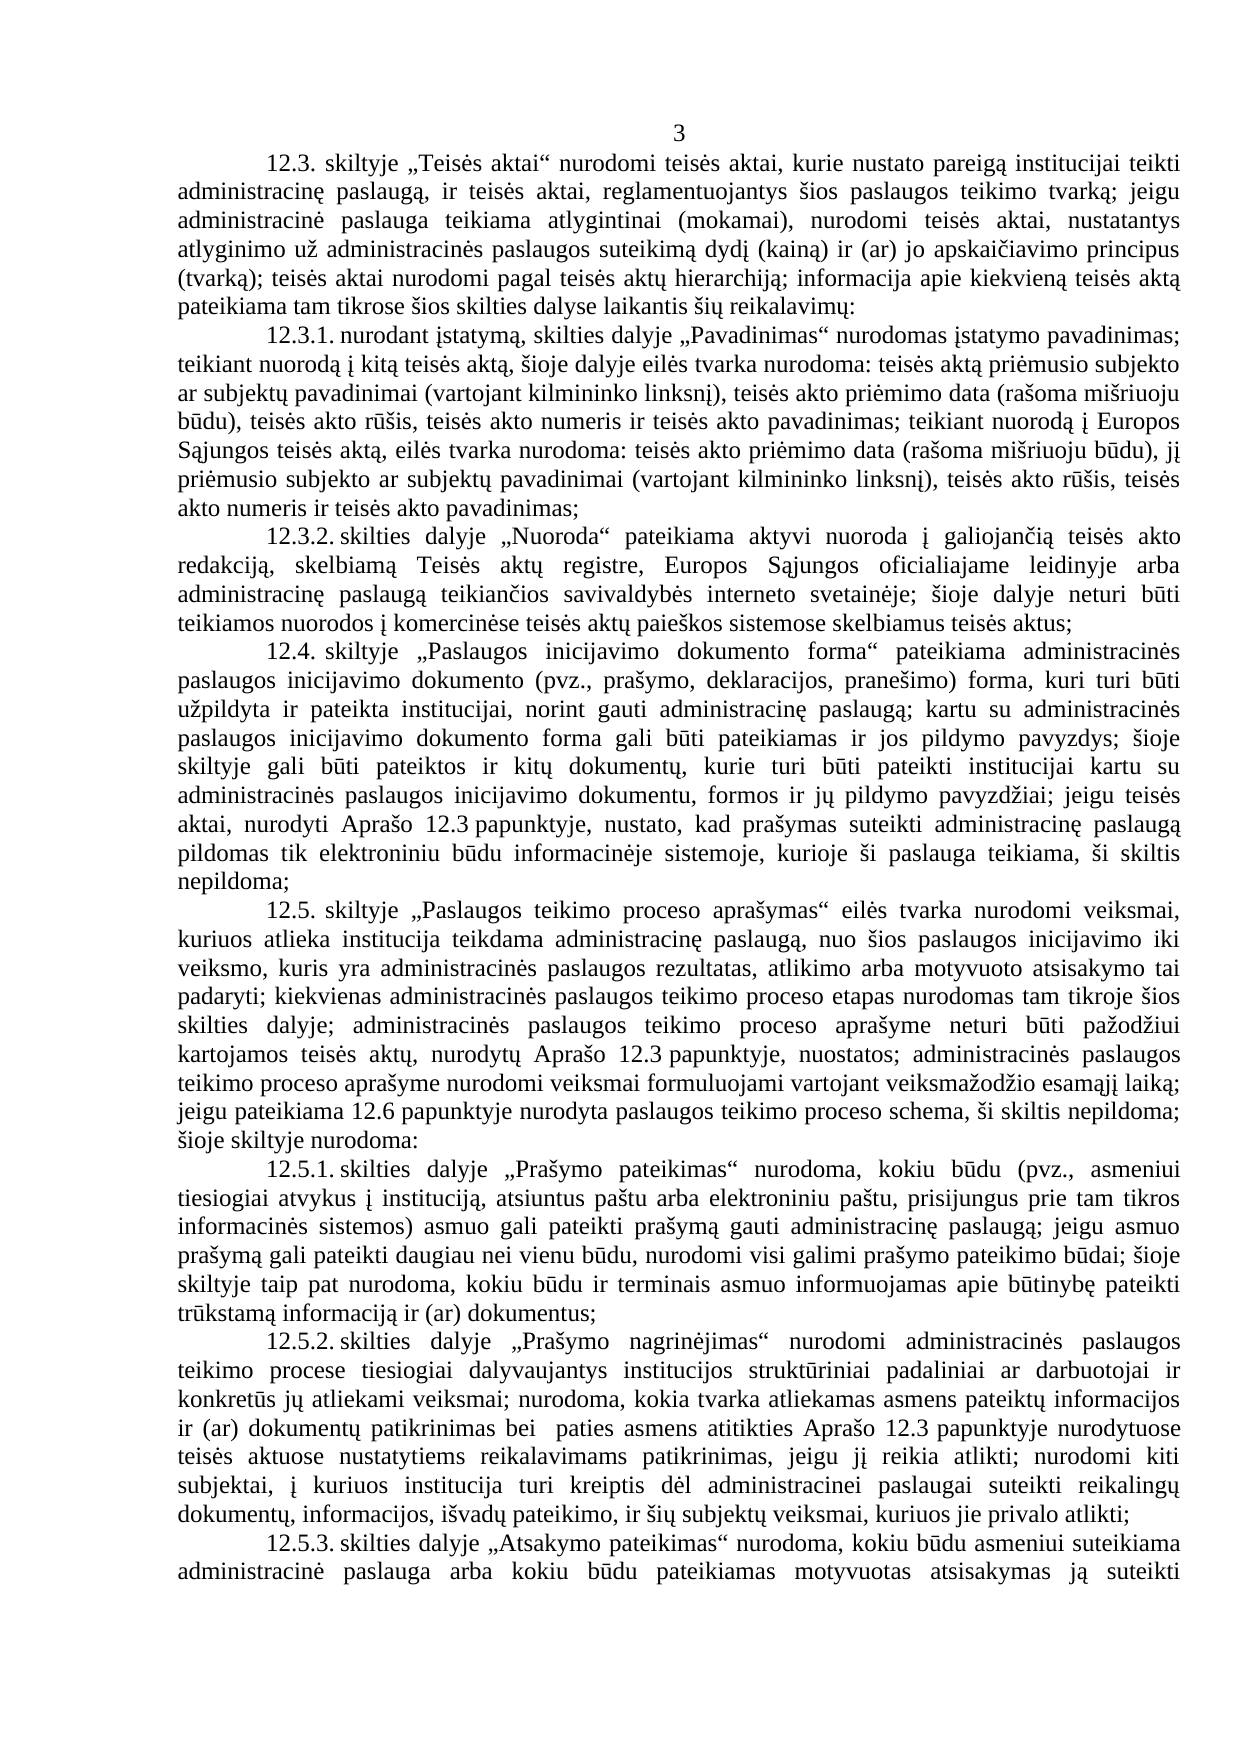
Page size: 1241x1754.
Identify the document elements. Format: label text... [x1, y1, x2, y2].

text 12.5.1. skilties dalyje „Prašymo pateikimas“ nurodoma, kokiu būdu (pvz., asmeniui tiesiogiai atvykus į instituciją, atsiuntus paštu arba elektroniniu paštu, prisijungus prie tam tikros informacinės sistemos) asmuo gali pateikti prašymą gauti administracinę paslaugą; jeigu asmuo prašymą gali pateikti daugiau nei vienu būdu, nurodomi visi galimi prašymo pateikimo būdai; šioje skiltyje taip pat nurodoma, kokiu būdu ir terminais asmuo informuojamas apie būtinybę pateikti trūkstamą informaciją ir (ar) dokumentus; [177, 1154, 1181, 1326]
text 12.5.3. skilties dalyje „Atsakymo pateikimas“ nurodoma, kokiu būdu asmeniui suteikiama administracinė paslauga arba kokiu būdu pateikiamas motyvuotas atsisakymas ją suteikti [177, 1528, 1181, 1585]
text 12.3.1. nurodant įstatymą, skilties dalyje „Pavadinimas“ nurodomas įstatymo pavadinimas; teikiant nuorodą į kitą teisės aktą, šioje dalyje eilės tvarka nurodoma: teisės aktą priėmusio subjekto ar subjektų pavadinimai (vartojant kilmininko linksnį), teisės akto priėmimo data (rašoma mišriuoju būdu), teisės akto rūšis, teisės akto numeris ir teisės akto pavadinimas; teikiant nuorodą į Europos Sąjungos teisės aktą, eilės tvarka nurodoma: teisės akto priėmimo data (rašoma mišriuoju būdu), jį priėmusio subjekto ar subjektų pavadinimai (vartojant kilmininko linksnį), teisės akto rūšis, teisės akto numeris ir teisės akto pavadinimas; [177, 320, 1181, 521]
text 12.4. skiltyje „Paslaugos inicijavimo dokumento forma“ pateikiama administracinės paslaugos inicijavimo dokumento (pvz., prašymo, deklaracijos, pranešimo) forma, kuri turi būti užpildyta ir pateikta institucijai, norint gauti administracinę paslaugą; kartu su administracinės paslaugos inicijavimo dokumento forma gali būti pateikiamas ir jos pildymo pavyzdys; šioje skiltyje gali būti pateiktos ir kitų dokumentų, kurie turi būti pateikti institucijai kartu su administracinės paslaugos inicijavimo dokumentu, formos ir jų pildymo pavyzdžiai; jeigu teisės aktai, nurodyti Aprašo 12.3 papunktyje, nustato, kad prašymas suteikti administracinę paslaugą pildomas tik elektroniniu būdu informacinėje sistemoje, kurioje ši paslauga teikiama, ši skiltis nepildoma; [177, 636, 1181, 895]
text 12.3.2. skilties dalyje „Nuoroda“ pateikiama aktyvi nuoroda į galiojančią teisės akto redakciją, skelbiamą Teisės aktų registre, Europos Sąjungos oficialiajame leidinyje arba administracinę paslaugą teikiančios savivaldybės interneto svetainėje; šioje dalyje neturi būti teikiamos nuorodos į komercinėse teisės aktų paieškos sistemose skelbiamus teisės aktus; [177, 521, 1181, 636]
text 12.5. skiltyje „Paslaugos teikimo proceso aprašymas“ eilės tvarka nurodomi veiksmai, kuriuos atlieka institucija teikdama administracinę paslaugą, nuo šios paslaugos inicijavimo iki veiksmo, kuris yra administracinės paslaugos rezultatas, atlikimo arba motyvuoto atsisakymo tai padaryti; kiekvienas administracinės paslaugos teikimo proceso etapas nurodomas tam tikroje šios skilties dalyje; administracinės paslaugos teikimo proceso aprašyme neturi būti pažodžiui kartojamos teisės aktų, nurodytų Aprašo 12.3 papunktyje, nuostatos; administracinės paslaugos teikimo proceso aprašyme nurodomi veiksmai formuluojami vartojant veiksmažodžio esamąjį laiką; jeigu pateikiama 12.6 papunktyje nurodyta paslaugos teikimo proceso schema, ši skiltis nepildoma; šioje skiltyje nurodoma: [177, 895, 1181, 1154]
text 12.3. skiltyje „Teisės aktai“ nurodomi teisės aktai, kurie nustato pareigą institucijai teikti administracinę paslaugą, ir teisės aktai, reglamentuojantys šios paslaugos teikimo tvarką; jeigu administracinė paslauga teikiama atlygintinai (mokamai), nurodomi teisės aktai, nustatantys atlyginimo už administracinės paslaugos suteikimą dydį (kainą) ir (ar) jo apskaičiavimo principus (tvarką); teisės aktai nurodomi pagal teisės aktų hierarchiją; informacija apie kiekvieną teisės aktą pateikiama tam tikrose šios skilties dalyse laikantis šių reikalavimų: [177, 148, 1181, 320]
text 12.5.2. skilties dalyje „Prašymo nagrinėjimas“ nurodomi administracinės paslaugos teikimo procese tiesiogiai dalyvaujantys institucijos struktūriniai padaliniai ar darbuotojai ir konkretūs jų atliekami veiksmai; nurodoma, kokia tvarka atliekamas asmens pateiktų informacijos ir (ar) dokumentų patikrinimas bei paties asmens atitikties Aprašo 12.3 papunktyje nurodytuose teisės aktuose nustatytiems reikalavimams patikrinimas, jeigu jį reikia atlikti; nurodomi kiti subjektai, į kuriuos institucija turi kreiptis dėl administracinei paslaugai suteikti reikalingų dokumentų, informacijos, išvadų pateikimo, ir šių subjektų veiksmai, kuriuos jie privalo atlikti; [177, 1326, 1181, 1528]
